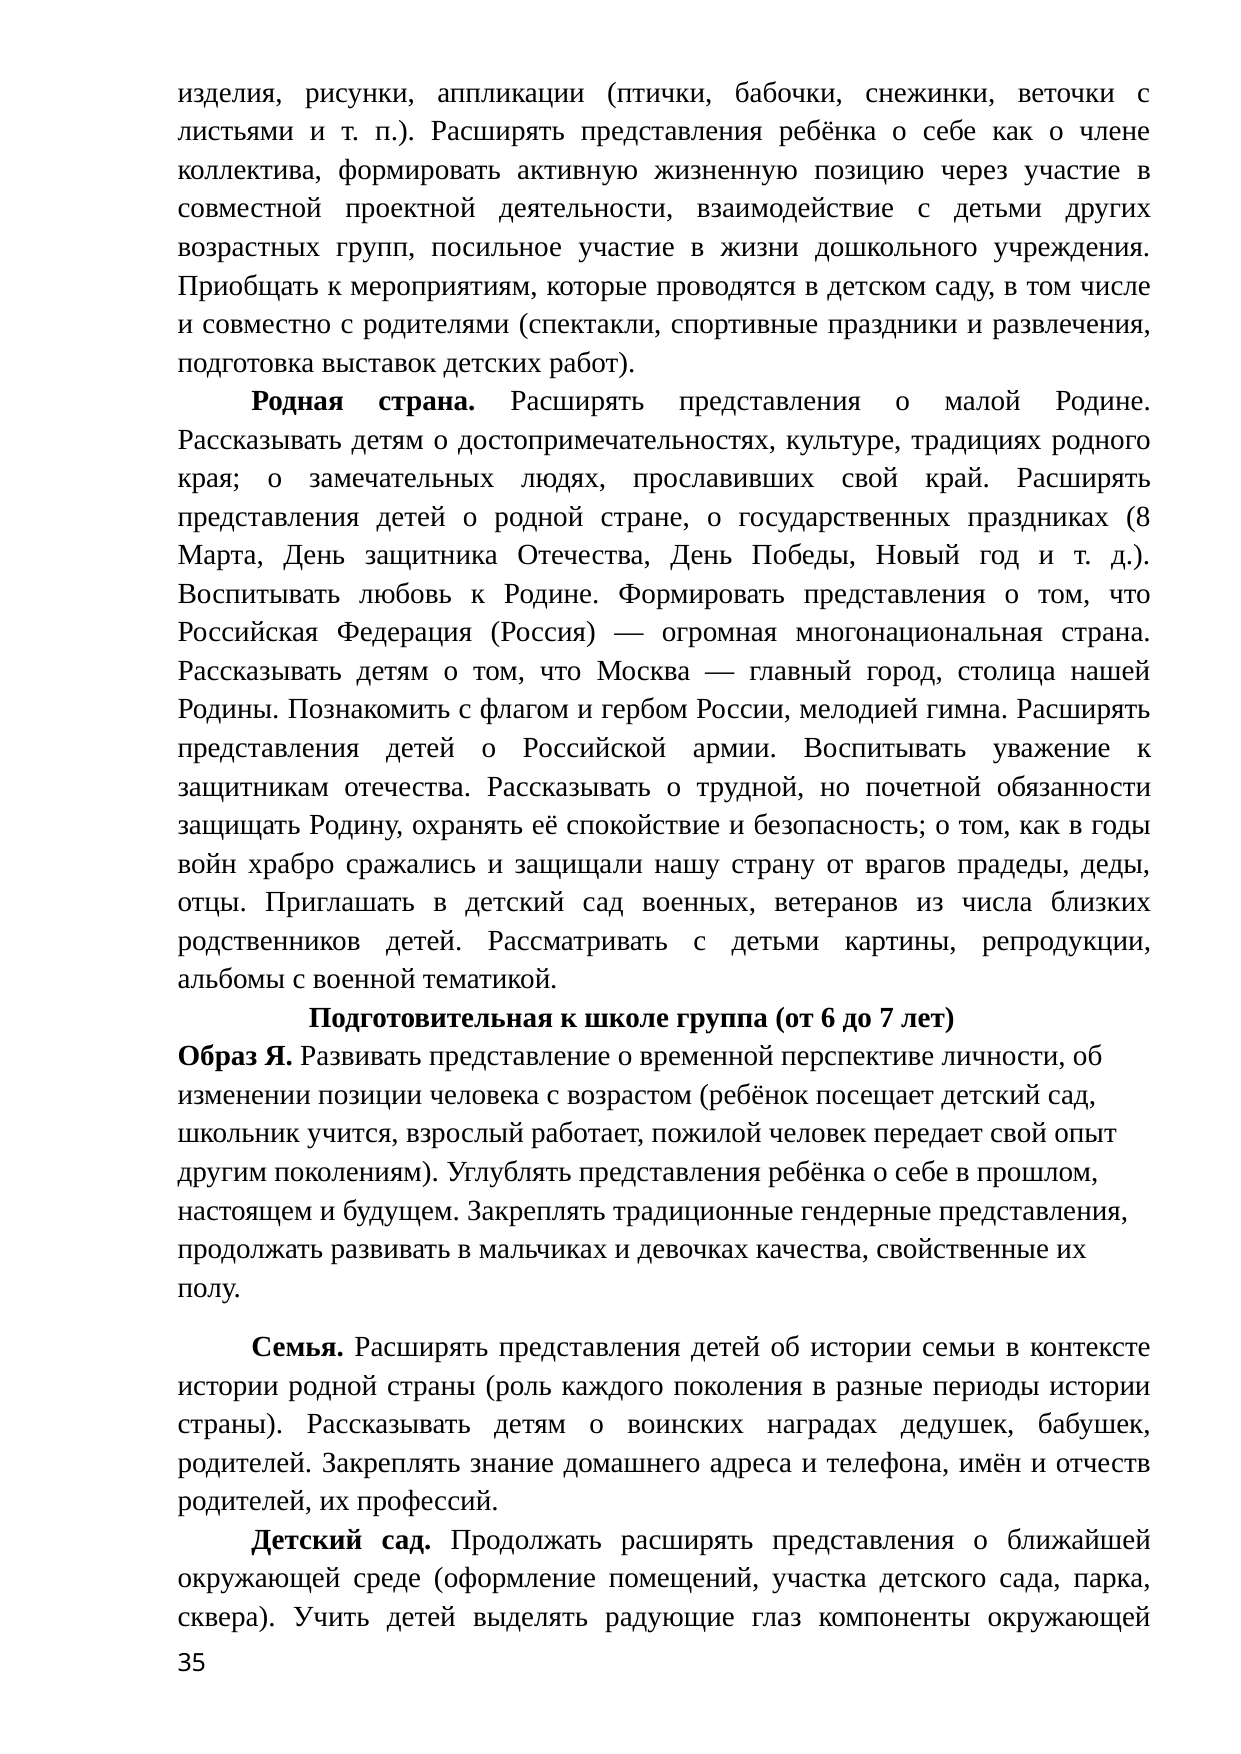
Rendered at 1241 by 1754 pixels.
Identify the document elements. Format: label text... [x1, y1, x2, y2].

text Семья. Расширять представления детей об истории семьи в контексте истории родной страны (роль каждого поколения в разные периоды истории страны). Рассказывать детям о воинских наградах дедушек, бабушек, родителей. Закреплять знание домашнего адреса и телефона, имён и отчеств родителей, их профессий. [177, 1329, 1152, 1517]
text Родная страна. Расширять представления о малой Родине. Рассказывать детям о достопримечательностях, культуре, традициях родного края; о замечательных людях, прославивших свой край. Расширять представления детей о родной стране, о государственных праздниках (8 Марта, День защитника Отечества, День Победы, Новый год и т. д.). Воспитывать любовь к Родине. Формировать представления о том, что Российская Федерация (Россия) — огромная многонациональная страна. Рассказывать детям о том, что Москва — главный город, столица нашей Родины. Познакомить с флагом и гербом России, мелодией гимна. Расширять представления детей о Российской армии. Воспитывать уважение к защитникам отечества. Рассказывать о трудной, но почетной обязанности защищать Родину, охранять её спокойствие и безопасность; о том, как в годы войн храбро сражались и защищали нашу страну от врагов прадеды, деды, отцы. Приглашать в детский сад военных, ветеранов из числа близких родственников детей. Рассматривать с детьми картины, репродукции, альбомы с военной тематикой. [177, 383, 1152, 995]
text Подготовительная к школе группа (от 6 до 7 лет) Образ Я. Развивать представление о временной перспективе личности, об изменении позиции человека с возрастом (ребёнок посещает детский сад, школьник учится, взрослый работает, пожилой человек передает свой опыт другим поколениям). Углублять представления ребёнка о себе в прошлом, настоящем и будущем. Закреплять традиционные гендерные представления, продолжать развивать в мальчиках и девочках качества, свойственные их полу. [177, 1000, 1152, 1303]
text Детский сад. Продолжать расширять представления о ближайшей окружающей среде (оформление помещений, участка детского сада, парка, сквера). Учить детей выделять радующие глаз компоненты окружающей [177, 1522, 1152, 1632]
text изделия, рисунки, аппликации (птички, бабочки, снежинки, веточки с листьями и т. п.). Расширять представления ребёнка о себе как о члене коллектива, формировать активную жизненную позицию через участие в совместной проектной деятельности, взаимодействие с детьми других возрастных групп, посильное участие в жизни дошкольного учреждения. Приобщать к мероприятиям, которые проводятся в детском саду, в том числе и совместно с родителями (спектакли, спортивные праздники и развлечения, подготовка выставок детских работ). [177, 75, 1152, 378]
